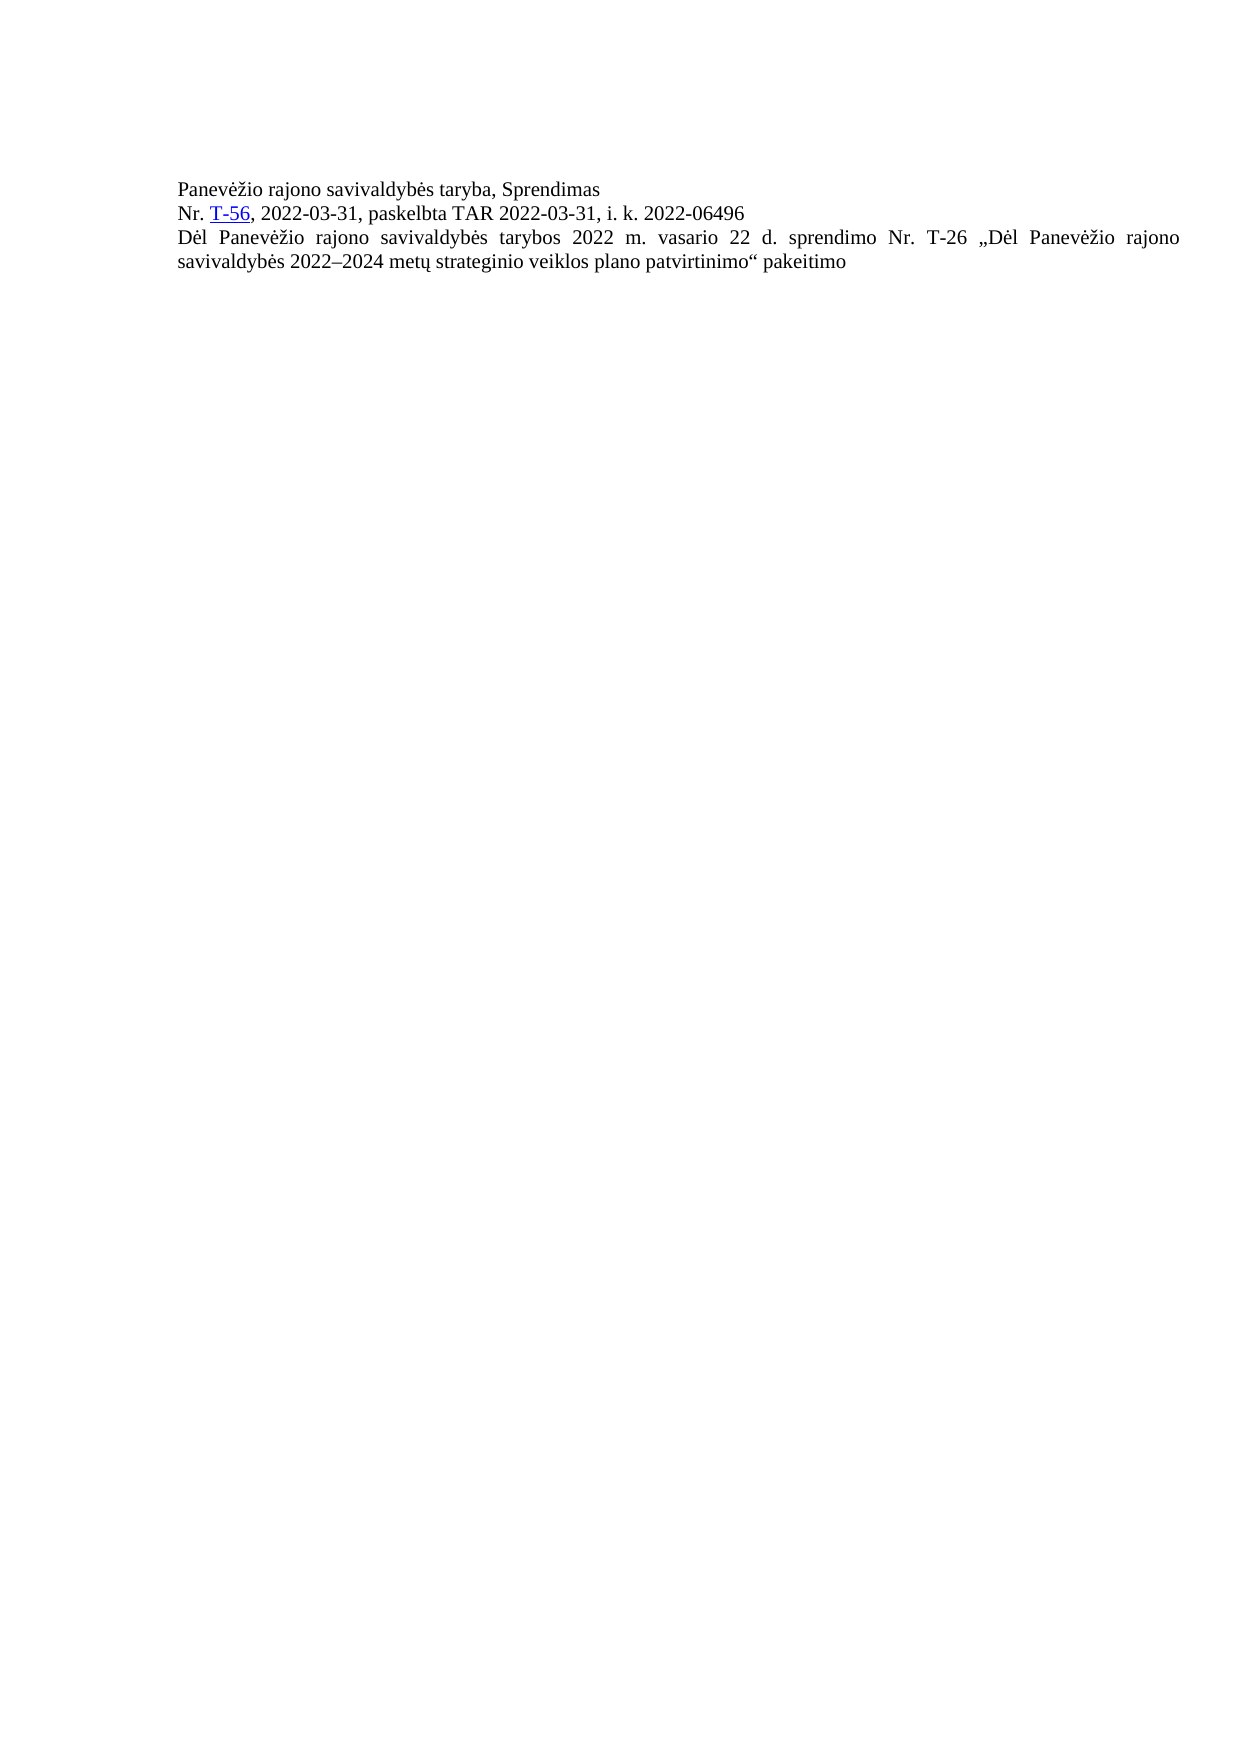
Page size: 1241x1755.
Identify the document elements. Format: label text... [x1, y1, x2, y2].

text Panevėžio rajono savivaldybės taryba, Sprendimas [177, 177, 1181, 201]
text Nr. T-56, 2022-03-31, paskelbta TAR 2022-03-31, i. k. 2022-06496 [177, 201, 1181, 225]
text Dėl Panevėžio rajono savivaldybės tarybos 2022 m. vasario 22 d. sprendimo Nr. T-26 „Dėl Panevėžio rajono savivaldybės 2022–2024 metų strateginio veiklos plano patvirtinimo“ pakeitimo [177, 225, 1181, 273]
